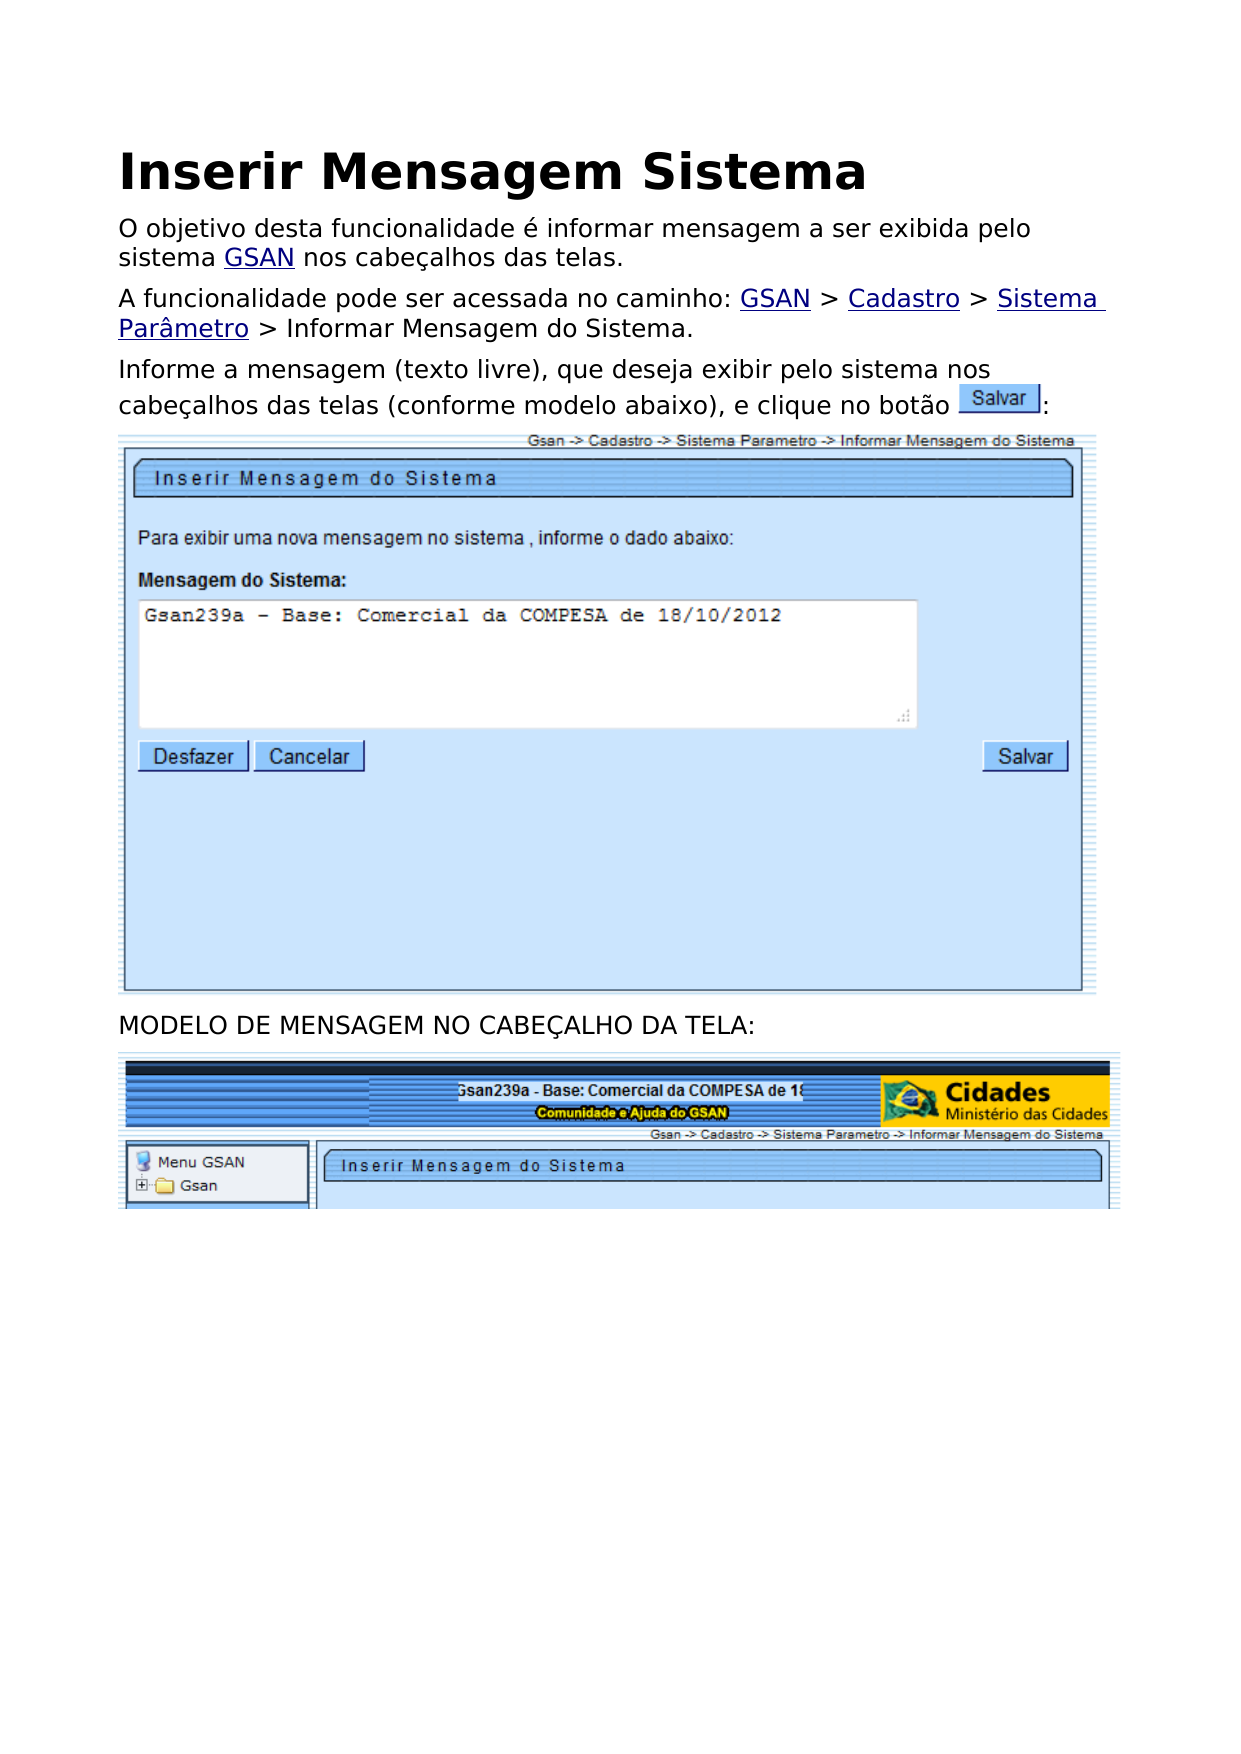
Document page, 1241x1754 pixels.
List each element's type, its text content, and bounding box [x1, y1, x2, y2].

text MODELO DE MENSAGEM NO CABEÇALHO DA TELA: [118, 1011, 1122, 1040]
picture [958, 384, 1042, 415]
text O objetivo desta funcionalidade é informar mensagem a ser exibida pelo sistema GSAN nos cabeçalhos das telas. [118, 214, 1122, 272]
picture [118, 432, 1097, 999]
picture [118, 1052, 1123, 1209]
text Informe a mensagem (texto livre), que deseja exibir pelo sistema nos cabeçalhos das telas (conforme modelo abaixo), e clique no botão : [118, 356, 1122, 420]
subtitle Inserir Mensagem Sistema [118, 143, 1122, 201]
text A funcionalidade pode ser acessada no caminho: GSAN > Cadastro > Sistema Parâmetro > Informar Mensagem do Sistema. [118, 285, 1122, 343]
